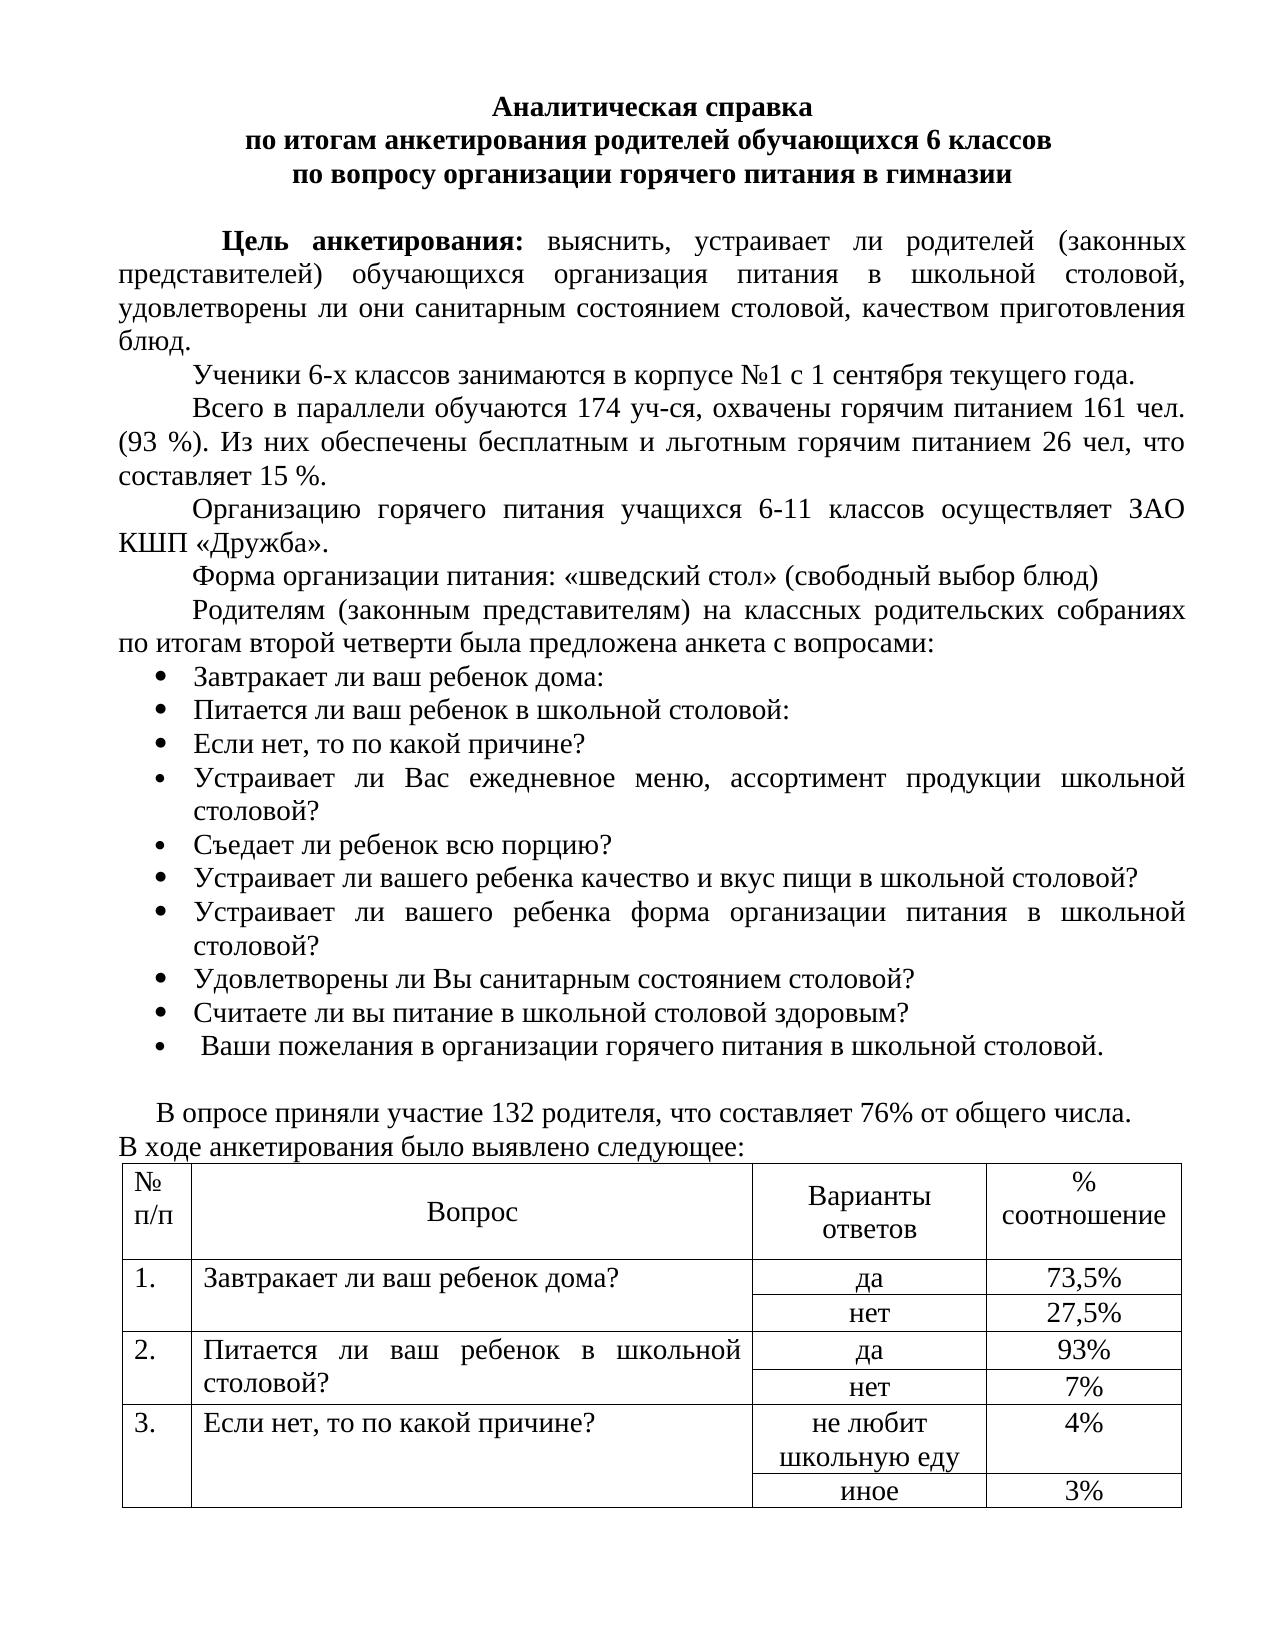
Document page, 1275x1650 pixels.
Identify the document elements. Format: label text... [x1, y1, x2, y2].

table_cell да [753, 1332, 986, 1368]
list Считаете ли вы питание в школьной столовой здоровым? [156, 995, 1186, 1028]
table_cell нет [753, 1295, 986, 1331]
table_cell Завтракает ли ваш ребенок дома? [192, 1260, 752, 1331]
table_cell 1. [123, 1260, 191, 1331]
text Всего в параллели обучаются 174 уч-ся, охвачены горячим питанием 161 чел. (93 %). Из них обеспечены бесплатным и льготным горячим питанием 26 чел, что составляет 15 %. [118, 391, 1186, 491]
table_cell 3. [123, 1405, 191, 1507]
table_header % соотношение [987, 1164, 1181, 1259]
list Съедает ли ребенок всю порцию? [156, 827, 1186, 860]
table_cell 2. [123, 1332, 191, 1404]
table_header № п/п [123, 1164, 191, 1259]
list Устраивает ли вашего ребенка форма организации питания в школьной столовой? [156, 894, 1186, 961]
text Ученики 6-х классов занимаются в корпусе №1 с 1 сентября текущего года. [118, 357, 1186, 391]
table_cell 73,5% [987, 1260, 1181, 1294]
text В опросе приняли участие 132 родителя, что составляет 76% от общего числа. [118, 1096, 1186, 1129]
table_cell не любит школьную еду [753, 1405, 986, 1472]
table_cell да [753, 1260, 986, 1294]
table_cell 93% [987, 1332, 1181, 1368]
text Цель анкетирования: выяснить, устраивает ли родителей (законных представителей) обучающихся организация питания в школьной столовой, удовлетворены ли они санитарным состоянием столовой, качеством приготовления блюд. [118, 223, 1186, 357]
list Завтракает ли ваш ребенок дома: [156, 659, 1186, 692]
list Удовлетворены ли Вы санитарным состоянием столовой? [156, 961, 1186, 995]
table_cell 4% [987, 1405, 1181, 1472]
list Устраивает ли Вас ежедневное меню, ассортимент продукции школьной столовой? [156, 760, 1186, 827]
table_cell иное [753, 1474, 986, 1507]
text по вопросу организации горячего питания в гимназии [118, 156, 1186, 189]
table_cell нет [753, 1370, 986, 1404]
table_cell 3% [987, 1474, 1181, 1507]
table_header Варианты ответов [753, 1164, 986, 1259]
list Питается ли ваш ребенок в школьной столовой: [156, 692, 1186, 726]
table_cell 7% [987, 1370, 1181, 1404]
text Аналитическая справка [118, 89, 1186, 122]
table_cell Если нет, то по какой причине? [192, 1405, 752, 1507]
list Ваши пожелания в организации горячего питания в школьной столовой. [156, 1028, 1186, 1062]
list Устраивает ли вашего ребенка качество и вкус пищи в школьной столовой? [156, 860, 1186, 894]
list Если нет, то по какой причине? [156, 726, 1186, 760]
text Родителям (законным представителям) на классных родительских собраниях по итогам второй четверти была предложена анкета с вопросами: [118, 592, 1186, 659]
table_header Вопрос [192, 1164, 752, 1259]
table_cell Питается ли ваш ребенок в школьной столовой? [192, 1332, 752, 1404]
text Форма организации питания: «шведский стол» (свободный выбор блюд) [118, 558, 1186, 592]
table_cell 27,5% [987, 1295, 1181, 1331]
text Организацию горячего питания учащихся 6-11 классов осуществляет ЗАО КШП «Дружба». [118, 491, 1186, 558]
text В ходе анкетирования было выявлено следующее: [118, 1129, 1186, 1163]
text по итогам анкетирования родителей обучающихся 6 классов [118, 122, 1186, 156]
